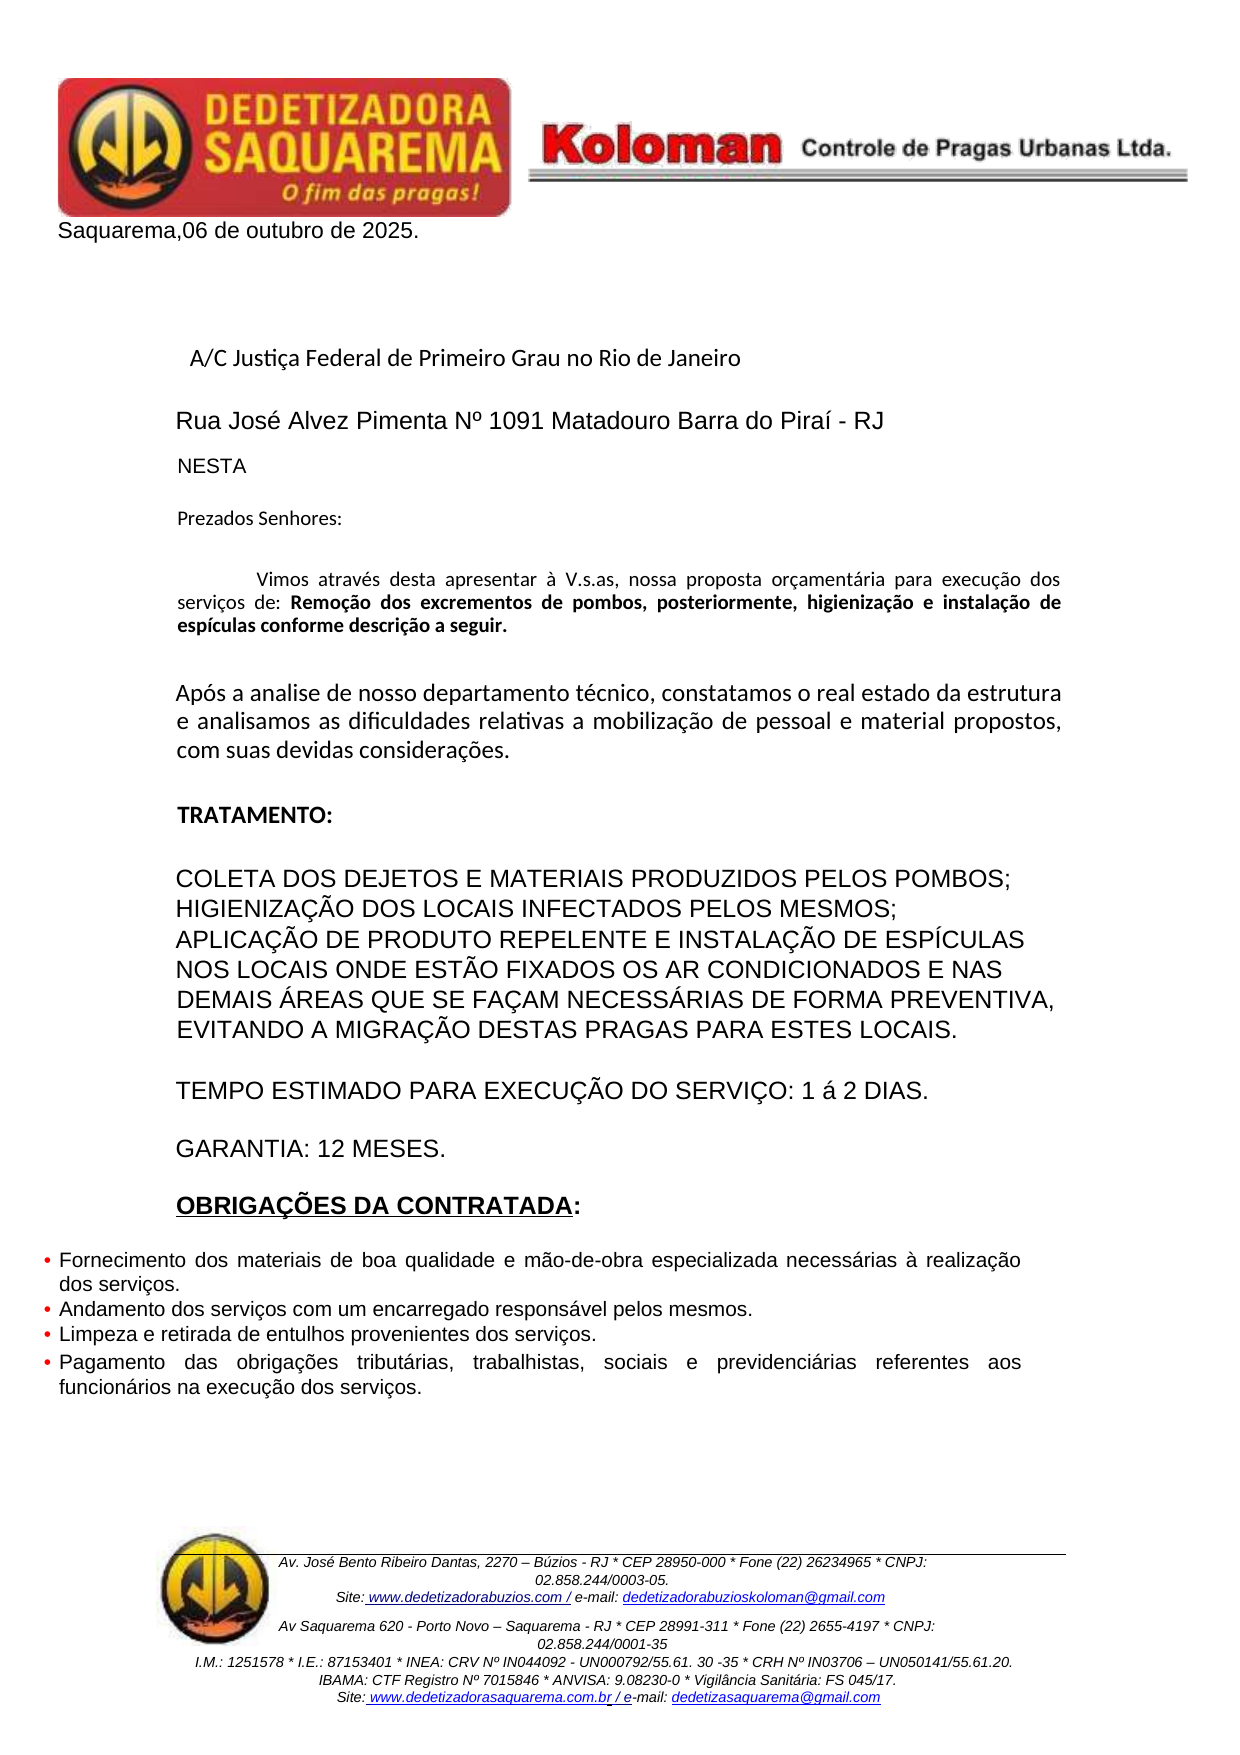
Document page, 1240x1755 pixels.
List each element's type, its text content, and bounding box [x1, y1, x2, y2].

text Vimos através desta apresentar à V.s.as, nossa proposta orçamentária para execução dos serviços de: Remoção dos excrementos de pombos, posteriormente, higienização e instalação de espículas conforme descrição a seguir. [177, 567, 1062, 638]
text I.M.: 1251578 * I.E.: 87153401 * INEA: CRV Nº IN044092 - UN000792/55.61. 30 -35 * CRH Nº IN03706 – UN050141/55.61.20. [147, 1653, 1068, 1670]
text Site: www.dedetizadorabuzios.com / e-mail: dedetizadorabuzioskoloman@gmail.com [336, 1589, 1063, 1606]
text 02.858.244/0003-05. [277, 1571, 1063, 1588]
text TEMPO ESTIMADO PARA EXECUÇÃO DO SERVIÇO: 1 á 2 DIAS. [175, 1076, 1063, 1105]
text NOS LOCAIS ONDE ESTÃO FIXADOS OS AR CONDICIONADOS E NAS DEMAIS ÁREAS QUE SE FAÇAM NECESSÁRIAS DE FORMA PREVENTIVA, EVITANDO A MIGRAÇÃO DESTAS PRAGAS PARA ESTES LOCAIS. [175, 955, 1063, 1044]
text GARANTIA: 12 MESES. [175, 1133, 1063, 1162]
list Limpeza e retirada de entulhos provenientes dos serviços. [44, 1322, 1023, 1346]
text IBAMA: CTF Registro Nº 7015846 * ANVISA: 9.08230-0 * Vigilância Sanitária: FS 045/17. [318, 1671, 1063, 1688]
text Rua José Alvez Pimenta Nº 1091 Matadouro Barra do Piraí - RJ [175, 406, 1063, 435]
list Fornecimento dos materiais de boa qualidade e mão-de-obra especializada necessárias à realização dos serviços. [44, 1247, 1023, 1296]
text Site: www.dedetizadorasaquarema.com.br / e-mail: dedetizasaquarema@gmail.com [337, 1689, 1063, 1706]
text COLETA DOS DEJETOS E MATERIAIS PRODUZIDOS PELOS POMBOS; [175, 864, 1063, 893]
text Saquarema,06 de outubro de 2025. [57, 217, 1063, 244]
text TRATAMENTO: [177, 799, 1063, 829]
text HIGIENIZAÇÃO DOS LOCAIS INFECTADOS PELOS MESMOS; [175, 894, 1063, 923]
text NESTA [177, 454, 1023, 478]
text OBRIGAÇÕES DA CONTRATADA: [176, 1191, 1063, 1220]
text A/C Justiça Federal de Primeiro Grau no Rio de Janeiro [189, 343, 1063, 372]
text Av. José Bento Ribeiro Dantas, 2270 – Búzios - RJ * CEP 28950-000 * Fone (22) 26234965 * CNPJ: [279, 1555, 1063, 1570]
text APLICAÇÃO DE PRODUTO REPELENTE E INSTALAÇÃO DE ESPÍCULAS [175, 925, 1063, 953]
text Prezados Senhores: [177, 505, 1063, 530]
list Pagamento das obrigações tributárias, trabalhistas, sociais e previdenciárias referentes aos funcionários na execução dos serviços. [44, 1350, 1023, 1398]
list Andamento dos serviços com um encarregado responsável pelos mesmos. [44, 1297, 1023, 1321]
text Após a analise de nosso departamento técnico, constatamos o real estado da estrutura e analisamos as dificuldades relativas a mobilização de pessoal e material propostos, com suas devidas considerações. [175, 678, 1063, 765]
text 02.858.244/0001-35 [147, 1636, 1063, 1652]
text Av Saquarema 620 - Porto Novo – Saquarema - RJ * CEP 28991-311 * Fone (22) 2655-4197 * CNPJ: [279, 1618, 1063, 1634]
